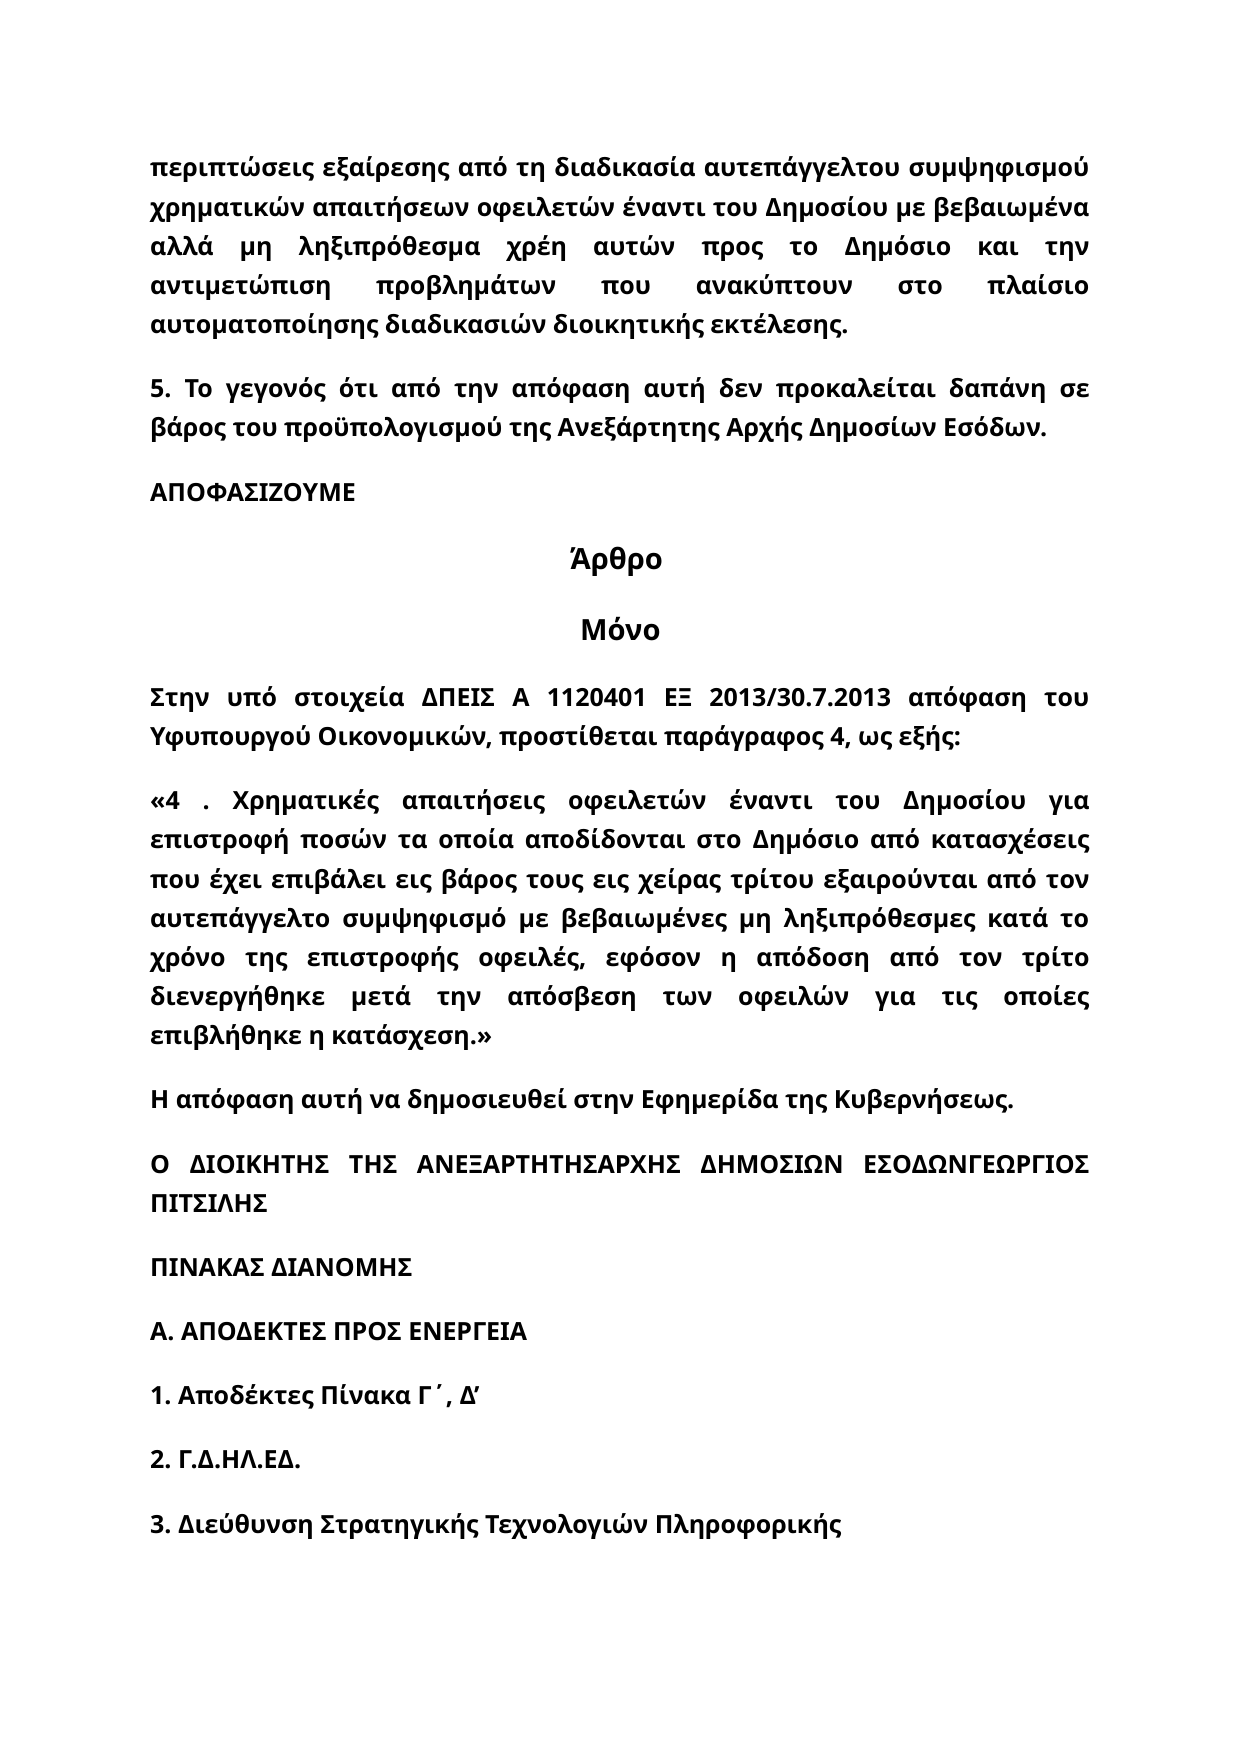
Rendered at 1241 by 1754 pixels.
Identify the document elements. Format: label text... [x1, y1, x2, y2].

text 5. Το γεγονός ότι από την απόφαση αυτή δεν προκαλείται δαπάνη σε βάρος του προϋπολογισμού της Ανεξάρτητης Αρχής Δημοσίων Εσόδων. [150, 371, 1090, 444]
text Α. ΑΠΟΔΕΚΤΕΣ ΠΡΟΣ ΕΝΕΡΓΕΙΑ [150, 1314, 1090, 1348]
text ΠΙΝΑΚΑΣ ΔΙΑΝΟΜΗΣ [150, 1249, 1090, 1284]
subtitle Μόνο [150, 609, 1090, 649]
text Στην υπό στοιχεία ΔΠΕΙΣ Α 1120401 ΕΞ 2013/30.7.2013 απόφαση του Υφυπουργού Οικονομικών, προστίθεται παράγραφος 4, ως εξής: [150, 679, 1090, 753]
text Ο ΔΙΟΙΚΗΤΗΣ ΤΗΣ ΑΝΕΞΑΡΤΗΤΗΣΑΡΧΗΣ ΔΗΜΟΣΙΩΝ ΕΣΟΔΩΝΓΕΩΡΓΙΟΣ ΠΙΤΣΙΛΗΣ [150, 1146, 1090, 1219]
text 2. Γ.Δ.ΗΛ.ΕΔ. [150, 1442, 1090, 1476]
text 1. Αποδέκτες Πίνακα Γ΄, Δ’ [150, 1378, 1090, 1412]
text «4 . Χρηματικές απαιτήσεις οφειλετών έναντι του Δημοσίου για επιστροφή ποσών τα οποία αποδίδονται στο Δημόσιο από κατασχέσεις που έχει επιβάλει εις βάρος τους εις χείρας τρίτου εξαιρούνται από τον αυτεπάγγελτο συμψηφισμό με βεβαιωμένες μη ληξιπρόθεσμες κατά το χρόνο της επιστροφής οφειλές, εφόσον η απόδοση από τον τρίτο διενεργήθηκε μετά την απόσβεση των οφειλών για τις οποίες επιβλήθηκε η κατάσχεση.» [150, 783, 1090, 1052]
text 3. Διεύθυνση Στρατηγικής Τεχνολογιών Πληροφορικής [150, 1506, 1090, 1540]
text ΑΠΟΦΑΣΙΖΟΥΜΕ [150, 474, 1090, 508]
text Η απόφαση αυτή να δημοσιευθεί στην Εφημερίδα της Κυβερνήσεως. [150, 1082, 1090, 1116]
subtitle Άρθρο [150, 538, 1090, 578]
text περιπτώσεις εξαίρεσης από τη διαδικασία αυτεπάγγελτου συμψηφισμού χρηματικών απαιτήσεων οφειλετών έναντι του Δημοσίου με βεβαιωμένα αλλά μη ληξιπρόθεσμα χρέη αυτών προς το Δημόσιο και την αντιμετώπιση προβλημάτων που ανακύπτουν στο πλαίσιο αυτοματοποίησης διαδικασιών διοικητικής εκτέλεσης. [150, 150, 1090, 341]
